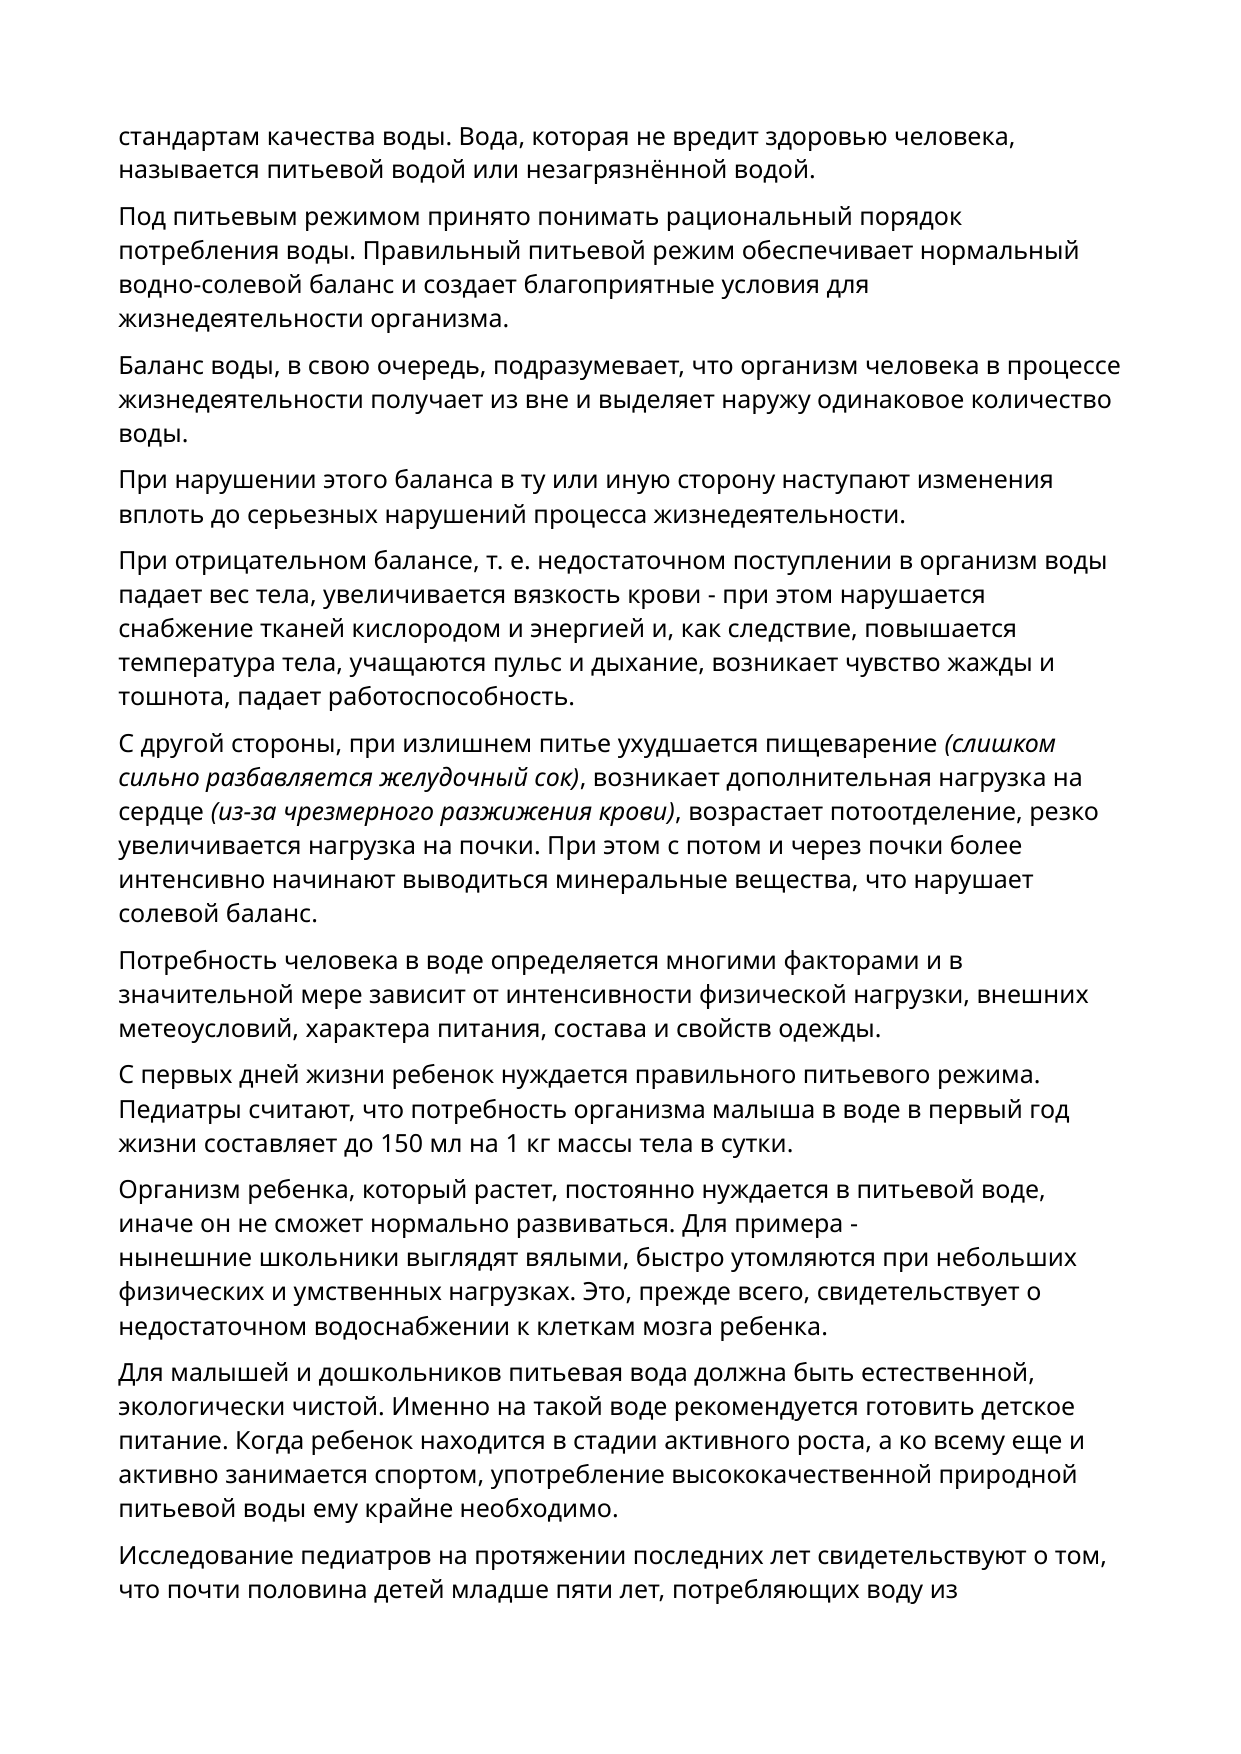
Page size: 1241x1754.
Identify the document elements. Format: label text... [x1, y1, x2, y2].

text При нарушении этого баланса в ту или иную сторону наступают изменения вплоть до серьезных нарушений процесса жизнедеятельности. [118, 462, 1122, 530]
text При отрицательном балансе, т. е. недостаточном поступлении в организм воды падает вес тела, увеличивается вязкость крови - при этом нарушается снабжение тканей кислородом и энергией и, как следствие, повышается температура тела, учащаются пульс и дыхание, возникает чувство жажды и тошнота, падает работоспособность. [118, 543, 1122, 713]
text Баланс воды, в свою очередь, подразумевает, что организм человека в процессе жизнедеятельности получает из вне и выделяет наружу одинаковое количество воды. [118, 347, 1122, 450]
text Для малышей и дошкольников питьевая вода должна быть естественной, экологически чистой. Именно на такой воде рекомендуется готовить детское питание. Когда ребенок находится в стадии активного роста, а ко всему еще и активно занимается спортом, употребление высококачественной природной питьевой воды ему крайне необходимо. [118, 1355, 1122, 1525]
text С первых дней жизни ребенок нуждается правильного питьевого режима. Педиатры считают, что потребность организма малыша в воде в первый год жизни составляет до 150 мл на 1 кг массы тела в сутки. [118, 1057, 1122, 1159]
text Исследование педиатров на протяжении последних лет свидетельствуют о том, что почти половина детей младше пяти лет, потребляющих воду из [118, 1537, 1122, 1606]
text Под питьевым режимом принято понимать рациональный порядок потребления воды. Правильный питьевой режим обеспечивает нормальный водно-солевой баланс и создает благоприятные условия для жизнедеятельности организма. [118, 199, 1122, 335]
text Потребность человека в воде определяется многими факторами и в значительной мере зависит от интенсивности физической нагрузки, внешних метеоусловий, характера питания, состава и свойств одежды. [118, 942, 1122, 1045]
text С другой стороны, при излишнем питье ухудшается пищеварение (слишком сильно разбавляется желудочный сок), возникает дополнительная нагрузка на сердце (из-за чрезмерного разжижения крови), возрастает потоотделение, резко увеличивается нагрузка на почки. При этом с потом и через почки более интенсивно начинают выводиться минеральные вещества, что нарушает солевой баланс. [118, 726, 1122, 930]
text стандартам качества воды. Вода, которая не вредит здоровью человека, называется питьевой водой или незагрязнённой водой. [118, 118, 1122, 186]
text Организм ребенка, который растет, постоянно нуждается в питьевой воде, иначе он не сможет нормально развиваться. Для примера - нынешние школьники выглядят вялыми, быстро утомляются при небольших физических и умственных нагрузках. Это, прежде всего, свидетельствует о недостаточном водоснабжении к клеткам мозга ребенка. [118, 1172, 1122, 1342]
